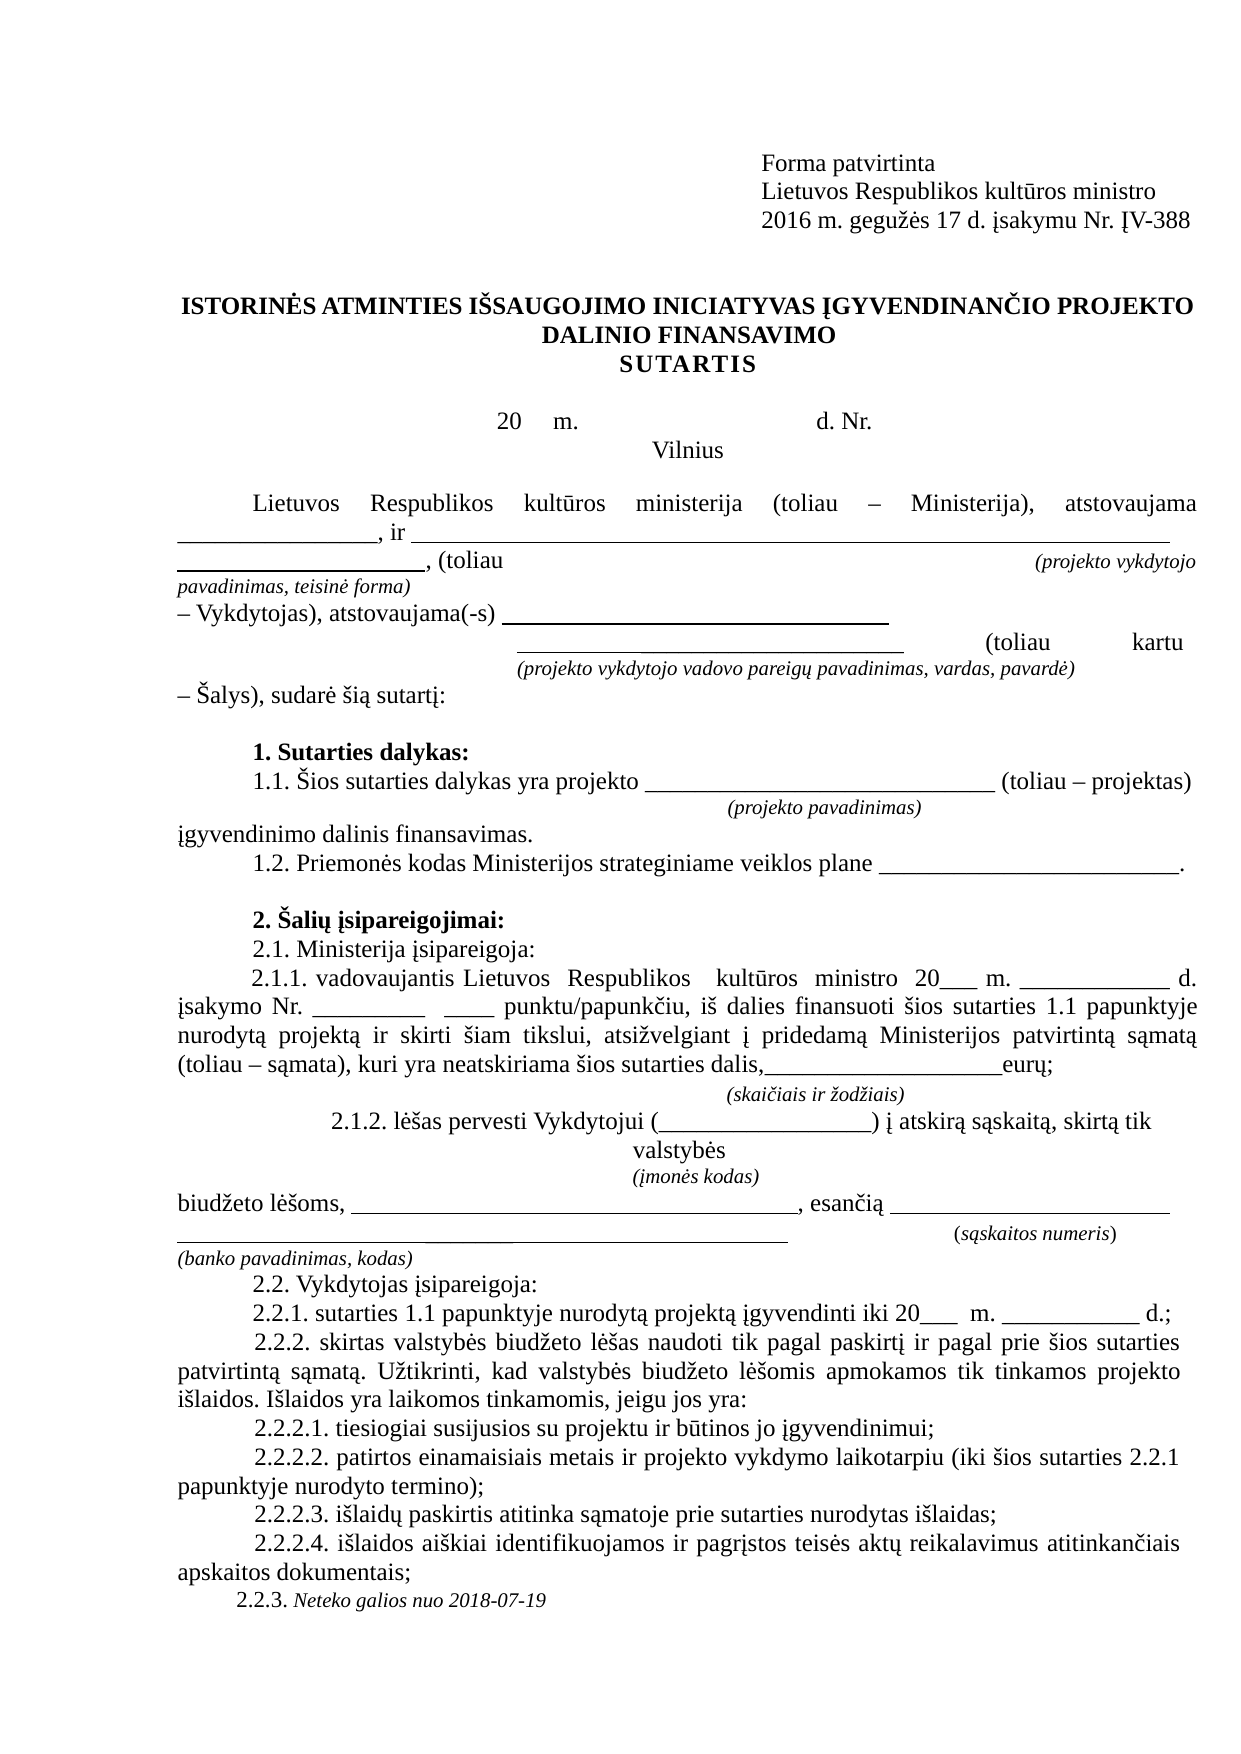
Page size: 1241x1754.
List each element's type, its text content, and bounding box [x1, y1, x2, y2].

text biudžeto lėšoms, , esančią _______ (sąskaitos numeris) (banko pavadinimas, kodas) [177, 1188, 1183, 1269]
text 2. Šalių įsipareigojimai: [177, 905, 1198, 934]
text 2.2.2.2. patirtos einamaisiais metais ir projekto vykdymo laikotarpiu (iki šios sutarties 2.2.1 papunktyje nurodyto termino); [177, 1442, 1181, 1499]
text 1.2. Priemonės kodas Ministerijos strateginiame veiklos plane ________________________. [177, 848, 1198, 876]
text (įmonės kodas) [632, 1164, 1198, 1188]
text 2.1. Ministerija įsipareigoja: [177, 934, 1198, 963]
text (projekto pavadinimas) [402, 795, 1198, 819]
text įgyvendinimo dalinis finansavimas. [177, 819, 1198, 848]
text 2.2. Vykdytojas įsipareigoja: [177, 1269, 1198, 1298]
text Vilnius [177, 435, 1198, 464]
text ISTORINĖS ATMINTIES IŠSAUGOJIMO INICIATYVAS ĮGYVENDINANČIO PROJEKTO DALINIO FINANSAVIMO [177, 291, 1198, 349]
text – Vykdytojas), atstovaujama(-s) _____________________ (toliau kartu (projekto vykdytojo vadovo pareigų pavadinimas, vardas, pavardė) [177, 598, 1183, 680]
text (skaičiais ir žodžiais) 2.1.2. lėšas pervesti Vykdytojui (_________________) į atskirą sąskaitą, skirtą tik valstybės [177, 1078, 1181, 1164]
text – Šalys), sudarė šią sutartį: [177, 680, 1198, 708]
text 2.2.2. skirtas valstybės biudžeto lėšas naudoti tik pagal paskirtį ir pagal prie šios sutarties patvirtintą sąmatą. Užtikrinti, kad valstybės biudžeto lėšomis apmokamos tik tinkamos projekto išlaidos. Išlaidos yra laikomos tinkamomis, jeigu jos yra: [177, 1327, 1181, 1413]
text 2016 m. gegužės 17 d. įsakymu Nr. ĮV-388 [761, 205, 1198, 234]
text Forma patvirtinta [761, 148, 1198, 176]
text 2.2.2.4. išlaidos aiškiai identifikuojamos ir pagrįstos teisės aktų reikalavimus atitinkančiais apskaitos dokumentais; [177, 1528, 1181, 1586]
text 1.1. Šios sutarties dalykas yra projekto ____________________________ (toliau – projektas) [177, 766, 1198, 795]
text SUTARTIS [177, 349, 1198, 378]
text Lietuvos Respublikos kultūros ministerija (toliau – Ministerija), atstovaujama ________________, ir , (toliau (projekto vykdytojo pavadinimas, teisinė forma) [177, 488, 1198, 598]
text 20 m. d. Nr. [177, 406, 1198, 435]
text 2.2.1. sutarties 1.1 papunktyje nurodytą projektą įgyvendinti iki 20___ m. ___________ d.; [177, 1298, 1181, 1327]
text 2.2.2.3. išlaidų paskirtis atitinka sąmatoje prie sutarties nurodytas išlaidas; [177, 1499, 1181, 1528]
text Lietuvos Respublikos kultūros ministro [761, 176, 1198, 205]
text 2.2.3. Neteko galios nuo 2018-07-19 [177, 1586, 1181, 1612]
text 2.2.2.1. tiesiogiai susijusios su projektu ir būtinos jo įgyvendinimui; [177, 1413, 1181, 1442]
text 1. Sutarties dalykas: [177, 737, 1198, 766]
text 2.1.1. vadovaujantis Lietuvos Respublikos kultūros ministro 20___ m. ____________ d. įsakymo Nr. _________ ____ punktu/papunkčiu, iš dalies finansuoti šios sutarties 1.1 papunktyje nurodytą projektą ir skirti šiam tikslui, atsižvelgiant į pridedamą Ministerijos patvirtintą sąmatą (toliau – sąmata), kuri yra neatskiriama šios sutarties dalis,___________________eurų; [177, 963, 1198, 1078]
